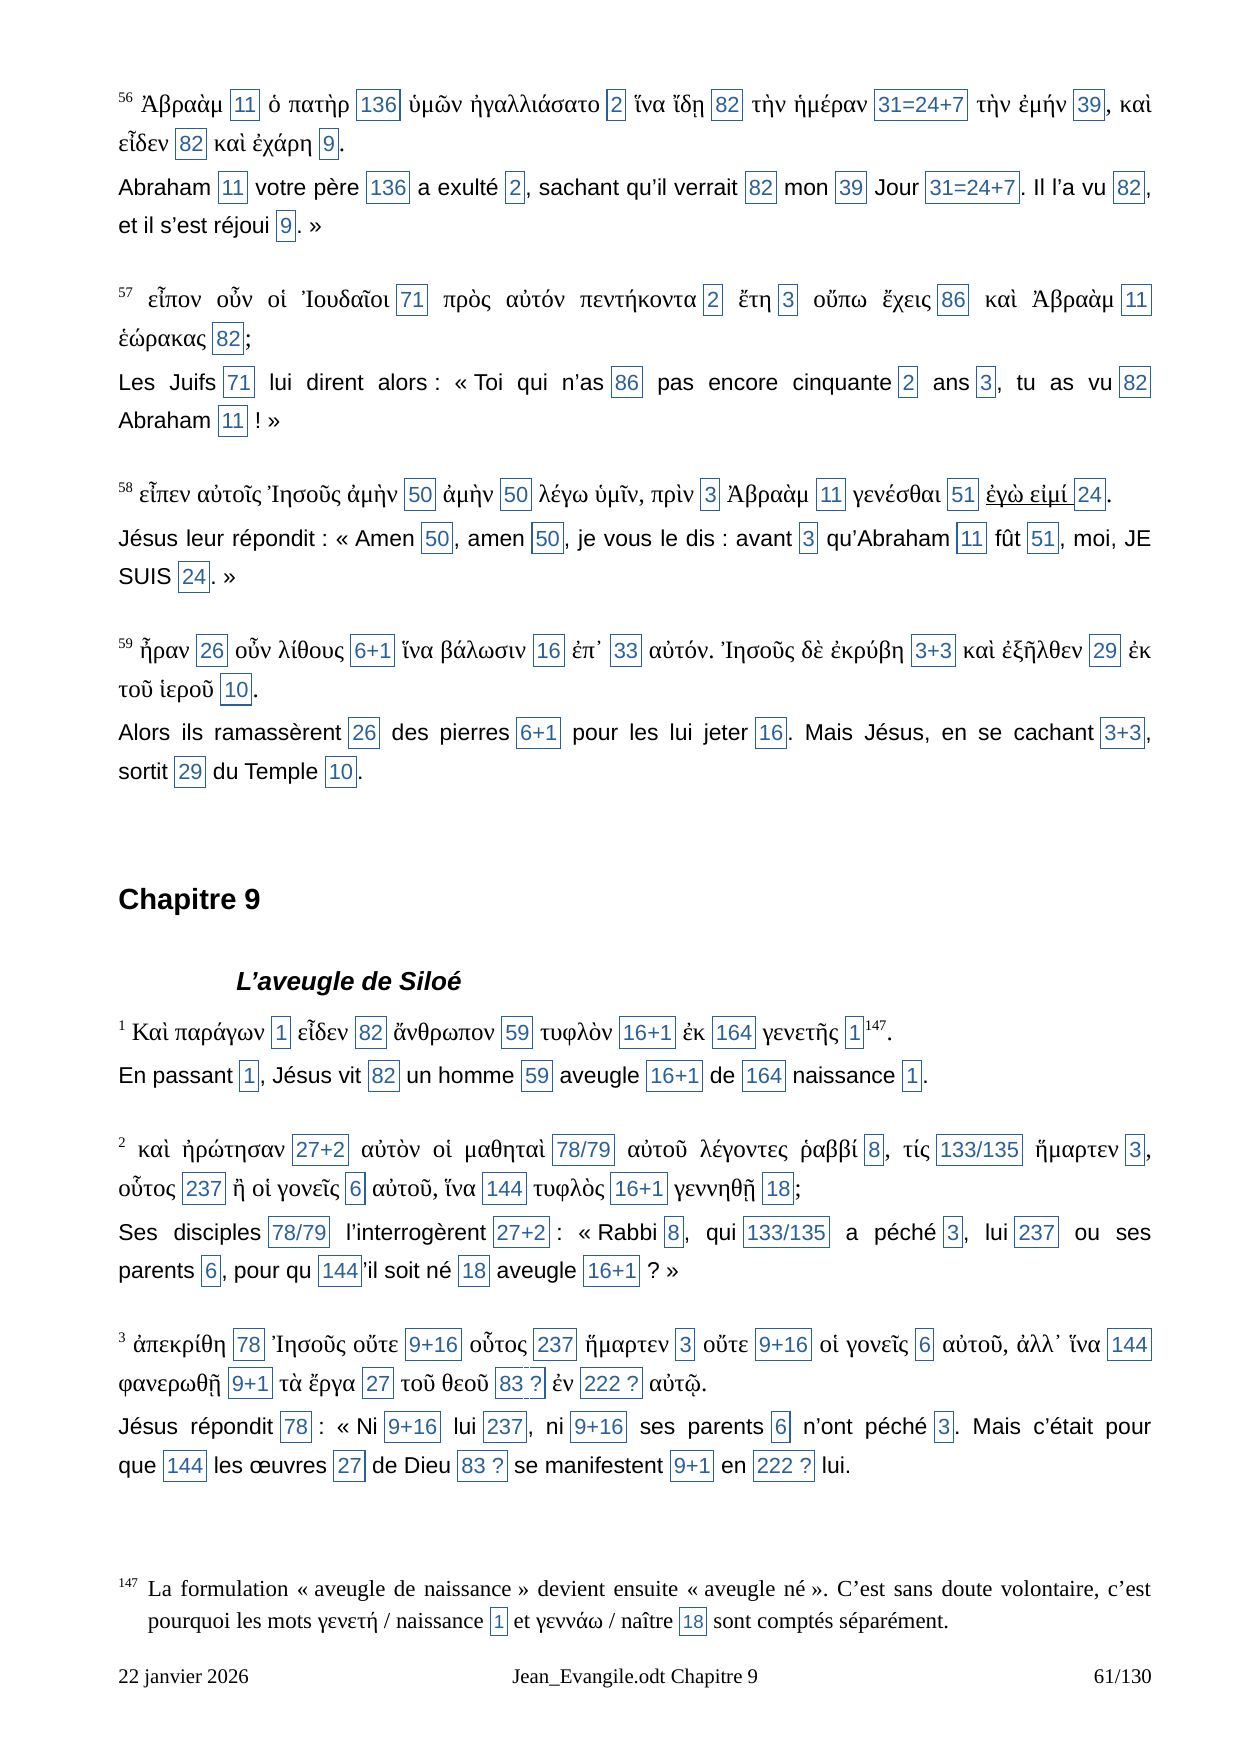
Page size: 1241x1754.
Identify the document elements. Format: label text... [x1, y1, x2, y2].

text Ses disciples 78/79 l’interrogèrent 27+2 : « Rabbi 8, qui 133/135 a péché 3, lui 237 ou ses parents 6, pour qu 144’il soit né 18 aveugle 16+1 ? » [118, 1216, 1152, 1287]
text 1 Καὶ παράγων 1 εἶδεν 82 ἄνθρωπον 59 τυφλὸν 16+1 ἐκ 164 γενετῆς 1. [756, 1016, 845, 1049]
text de [703, 1060, 742, 1092]
text 2 καὶ ἠρώτησαν 27+2 αὐτὸν οἱ μαθηταὶ 78/79 αὐτοῦ λέγοντες ῥαββί 8, τίς 133/135 ἥμαρτεν 3, οὗτος 237 ἢ οἱ γονεῖς 6 αὐτοῦ, ἵνα 144 τυφλὸς 16+1 γεννηθῇ 18; [118, 1133, 1152, 1205]
text 82 [369, 1061, 399, 1091]
text 1 Καὶ παράγων 1 εἶδεν 82 ἄνθρωπον 59 τυφλὸν 16+1 ἐκ 164 γενετῆς 1. [864, 1016, 1152, 1049]
text . [922, 1060, 1152, 1092]
text γενέσθαι [846, 478, 947, 511]
text , Jésus vit [259, 1060, 368, 1092]
text 164 [743, 1061, 785, 1091]
text λέγω ὑμῖν, πρὶν [532, 478, 700, 511]
text 56 Ἀβραὰμ 11 ὁ πατὴρ 136 ὑμῶν ἠγαλλιάσατο 2 ἵνα ἴδῃ 82 τὴν ἡμέραν 31=24+7 τὴν ἐμήν 39, καὶ εἶδεν 82 καὶ ἐχάρη 9. [118, 88, 1152, 160]
text 16+1 [647, 1061, 702, 1091]
text Alors ils ramassèrent 26 des pierres 6+1 pour les lui jeter 16. Mais Jésus, en se cachant 3+3, sortit 29 du Temple 10. [118, 717, 1152, 788]
text 50 [405, 479, 435, 510]
text aveugle [553, 1060, 646, 1092]
text 1 Καὶ παράγων 1 εἶδεν 82 ἄνθρωπον 59 τυφλὸν 16+1 ἐκ 164 γενετῆς 1. [118, 1016, 271, 1049]
text Jésus répondit 78 : « Ni 9+16 lui 237, ni 9+16 ses parents 6 n’ont péché 3. Mais c’était pour que 144 les œuvres 27 de Dieu 83 ? se manifestent 9+1 en 222 ? lui. [118, 1411, 1152, 1482]
text 3 [701, 479, 719, 510]
text 1 [240, 1061, 258, 1091]
text ἐγὼ εἰμί [979, 478, 1074, 511]
subtitle L’aveugle de Siloé [236, 967, 1152, 996]
text En passant [118, 1060, 239, 1092]
text 11 [817, 479, 845, 510]
text 58 εἶπεν αὐτοῖς Ἰησοῦς ἀμὴν [118, 478, 404, 511]
text un homme [400, 1060, 521, 1092]
text naissance [786, 1060, 902, 1092]
text 3 ἀπεκρίθη 78 Ἰησοῦς οὔτε 9+16 οὗτος 237 ἥμαρτεν 3 οὔτε 9+16 οἱ γονεῖς 6 αὐτοῦ, ἀλλ᾽ ἵνα 144 φανερωθῇ 9+1 τὰ ἔργα 27 τοῦ θεοῦ 83 ? ἐν 222 ? αὐτῷ. [118, 1328, 1152, 1399]
text Ἀβραὰμ [720, 478, 816, 511]
text 59 [522, 1061, 552, 1091]
text 51 [948, 479, 978, 510]
text 57 εἶπον οὖν οἱ Ἰουδαῖοι 71 πρὸς αὐτόν πεντήκοντα 2 ἔτη 3 οὔπω ἔχεις 86 καὶ Ἀβραὰμ 11 ἑώρακας 82; [118, 283, 1152, 355]
text 50 [501, 479, 531, 510]
text 1 Καὶ παράγων 1 εἶδεν 82 ἄνθρωπον 59 τυφλὸν 16+1 ἐκ 164 γενετῆς 1. [387, 1016, 501, 1049]
text Abraham 11 votre père 136 a exulté 2, sachant qu’il verrait 82 mon 39 Jour 31=24+7. Il l’a vu 82, et il s’est réjoui 9. » [118, 171, 1152, 242]
text Jésus leur répondit : « Amen 50, amen 50, je vous le dis : avant 3 qu’Abraham 11 fût 51, moi, JE SUIS 24. » [118, 522, 1152, 593]
text Les Juifs 71 lui dirent alors : « Toi qui n’as 86 pas encore cinquante 2 ans 3, tu as vu 82 Abraham 11 ! » [118, 366, 1152, 437]
text 1 Καὶ παράγων 1 εἶδεν 82 ἄνθρωπον 59 τυφλὸν 16+1 ἐκ 164 γενετῆς 1. [291, 1016, 355, 1049]
text 1 [903, 1061, 921, 1091]
text . [1106, 478, 1152, 511]
text ἀμὴν [436, 478, 500, 511]
subtitle Chapitre 9 [118, 883, 1152, 916]
text 1 Καὶ παράγων 1 εἶδεν 82 ἄνθρωπον 59 τυφλὸν 16+1 ἐκ 164 γενετῆς 1. [533, 1016, 619, 1049]
text 24 [1075, 479, 1105, 510]
text 1 Καὶ παράγων 1 εἶδεν 82 ἄνθρωπον 59 τυφλὸν 16+1 ἐκ 164 γενετῆς 1. [620, 1017, 675, 1048]
text 59 ἦραν 26 οὖν λίθους 6+1 ἵνα βάλωσιν 16 ἐπ᾽ 33 αὐτόν. Ἰησοῦς δὲ ἐκρύβη 3+3 καὶ ἐξῆλθεν 29 ἐκ τοῦ ἱεροῦ 10. [118, 634, 1152, 706]
text La formulation « aveugle de naissance » devient ensuite « aveugle né ». C’est sans doute volontaire, c’est pourquoi les mots γενετή / naissance 1 et γεννάω / naître 18 sont comptés séparément. [118, 1576, 1152, 1636]
